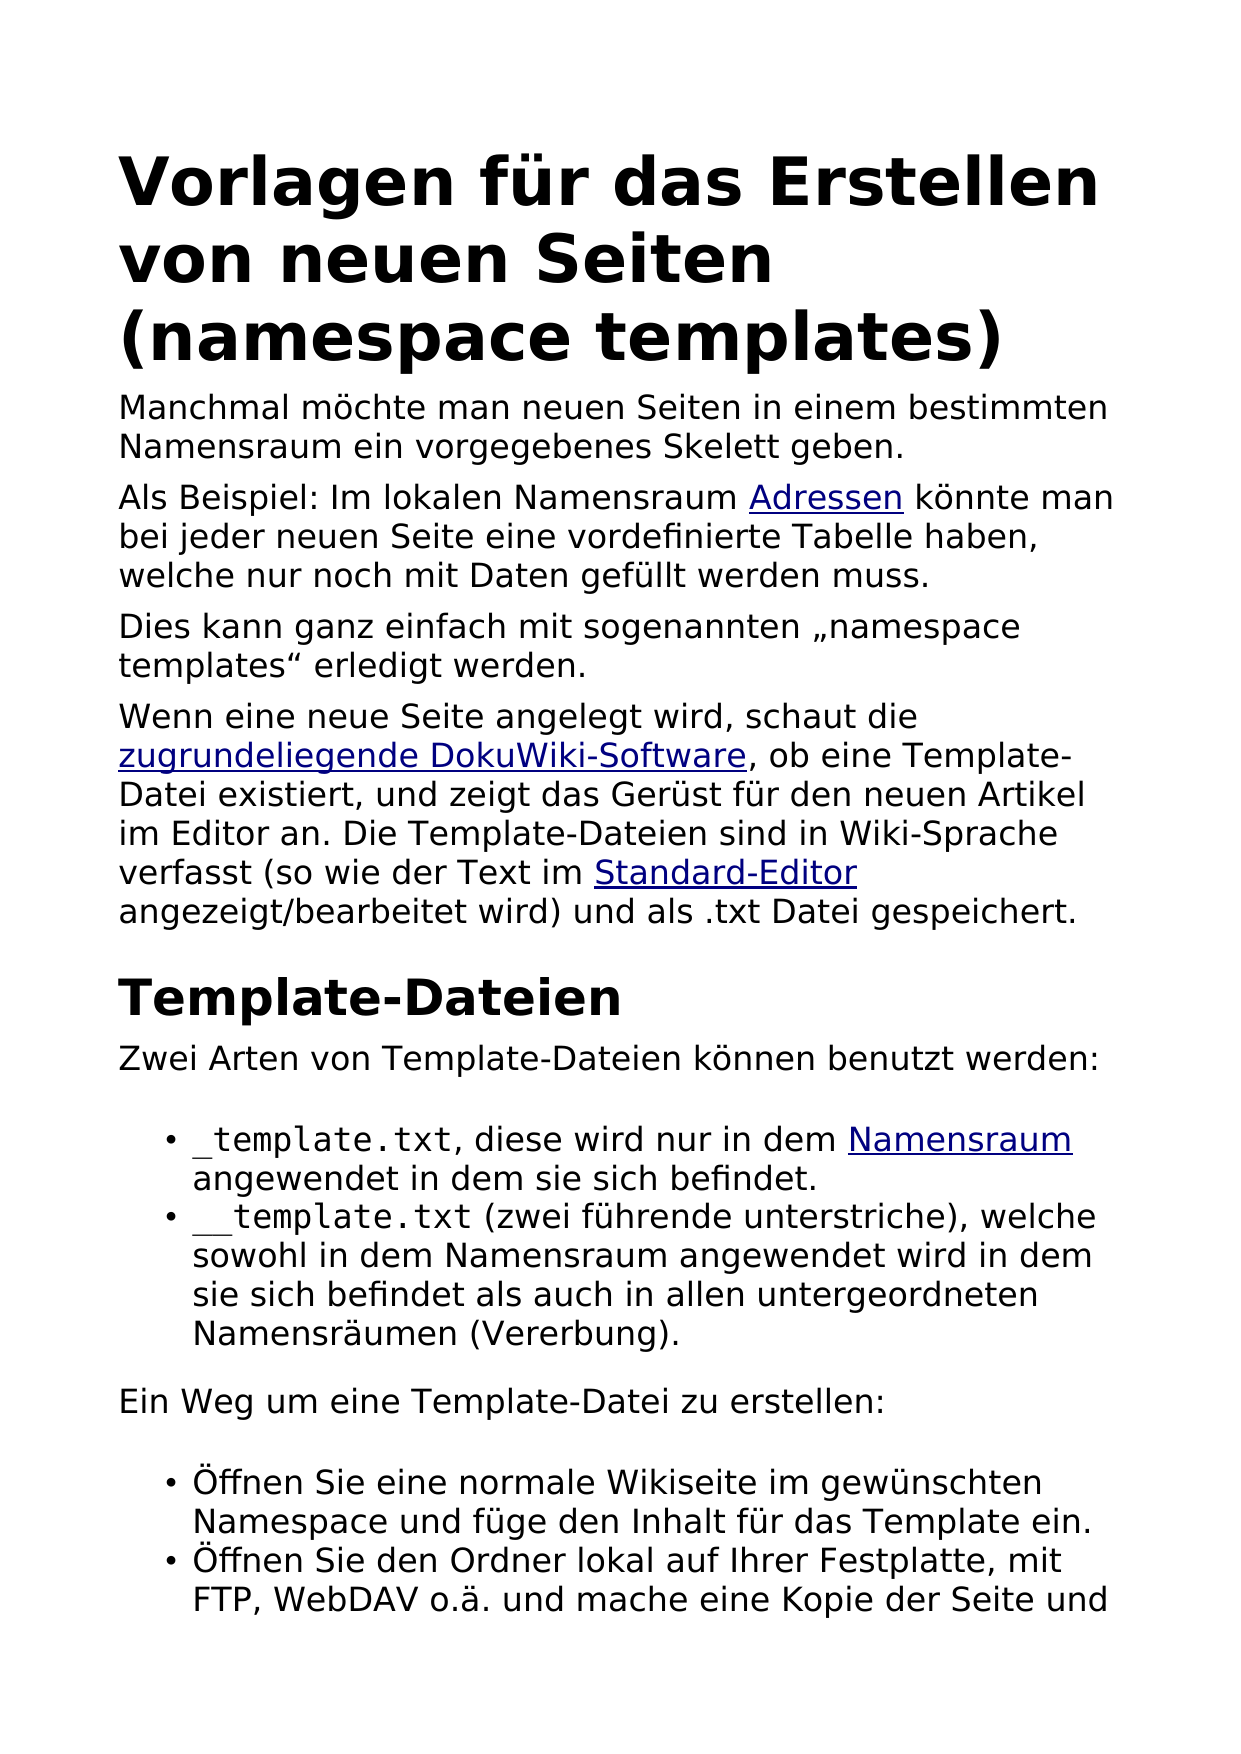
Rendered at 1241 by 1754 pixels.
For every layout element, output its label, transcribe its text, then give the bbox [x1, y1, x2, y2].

list __template.txt (zwei führende unterstriche), welche sowohl in dem Namensraum angewendet wird in dem sie sich befindet als auch in allen untergeordneten Namensräumen (Vererbung). [177, 1198, 1122, 1353]
text Ein Weg um eine Template-Datei zu erstellen: [118, 1383, 1122, 1422]
list Öffnen Sie eine normale Wikiseite im gewünschten Namespace und füge den Inhalt für das Template ein. [177, 1463, 1122, 1541]
subtitle Template-Dateien [118, 968, 1122, 1027]
text Manchmal möchte man neuen Seiten in einem bestimmten Namensraum ein vorgegebenes Skelett geben. [118, 388, 1122, 466]
text Als Beispiel: Im lokalen Namensraum Adressen könnte man bei jeder neuen Seite eine vordefinierte Tabelle haben, welche nur noch mit Daten gefüllt werden muss. [118, 479, 1122, 595]
text Zwei Arten von Template-Dateien können benutzt werden: [118, 1039, 1122, 1078]
list Öffnen Sie den Ordner lokal auf Ihrer Festplatte, mit FTP, WebDAV o.ä. und mache eine Kopie der Seite und [177, 1541, 1122, 1619]
list _template.txt, diese wird nur in dem Namensraum angewendet in dem sie sich befindet. [177, 1120, 1122, 1198]
text Dies kann ganz einfach mit sogenannten „namespace templates“ erledigt werden. [118, 608, 1122, 685]
subtitle Vorlagen für das Erstellen von neuen Seiten (namespace templates) [118, 143, 1122, 376]
text Wenn eine neue Seite angelegt wird, schaut die zugrundeliegende DokuWiki-Software, ob eine Template-Datei existiert, und zeigt das Gerüst für den neuen Artikel im Editor an. Die Template-Dateien sind in Wiki-Sprache verfasst (so wie der Text im Standard-Editor angezeigt/bearbeitet wird) und als .txt Datei gespeichert. [118, 698, 1122, 931]
